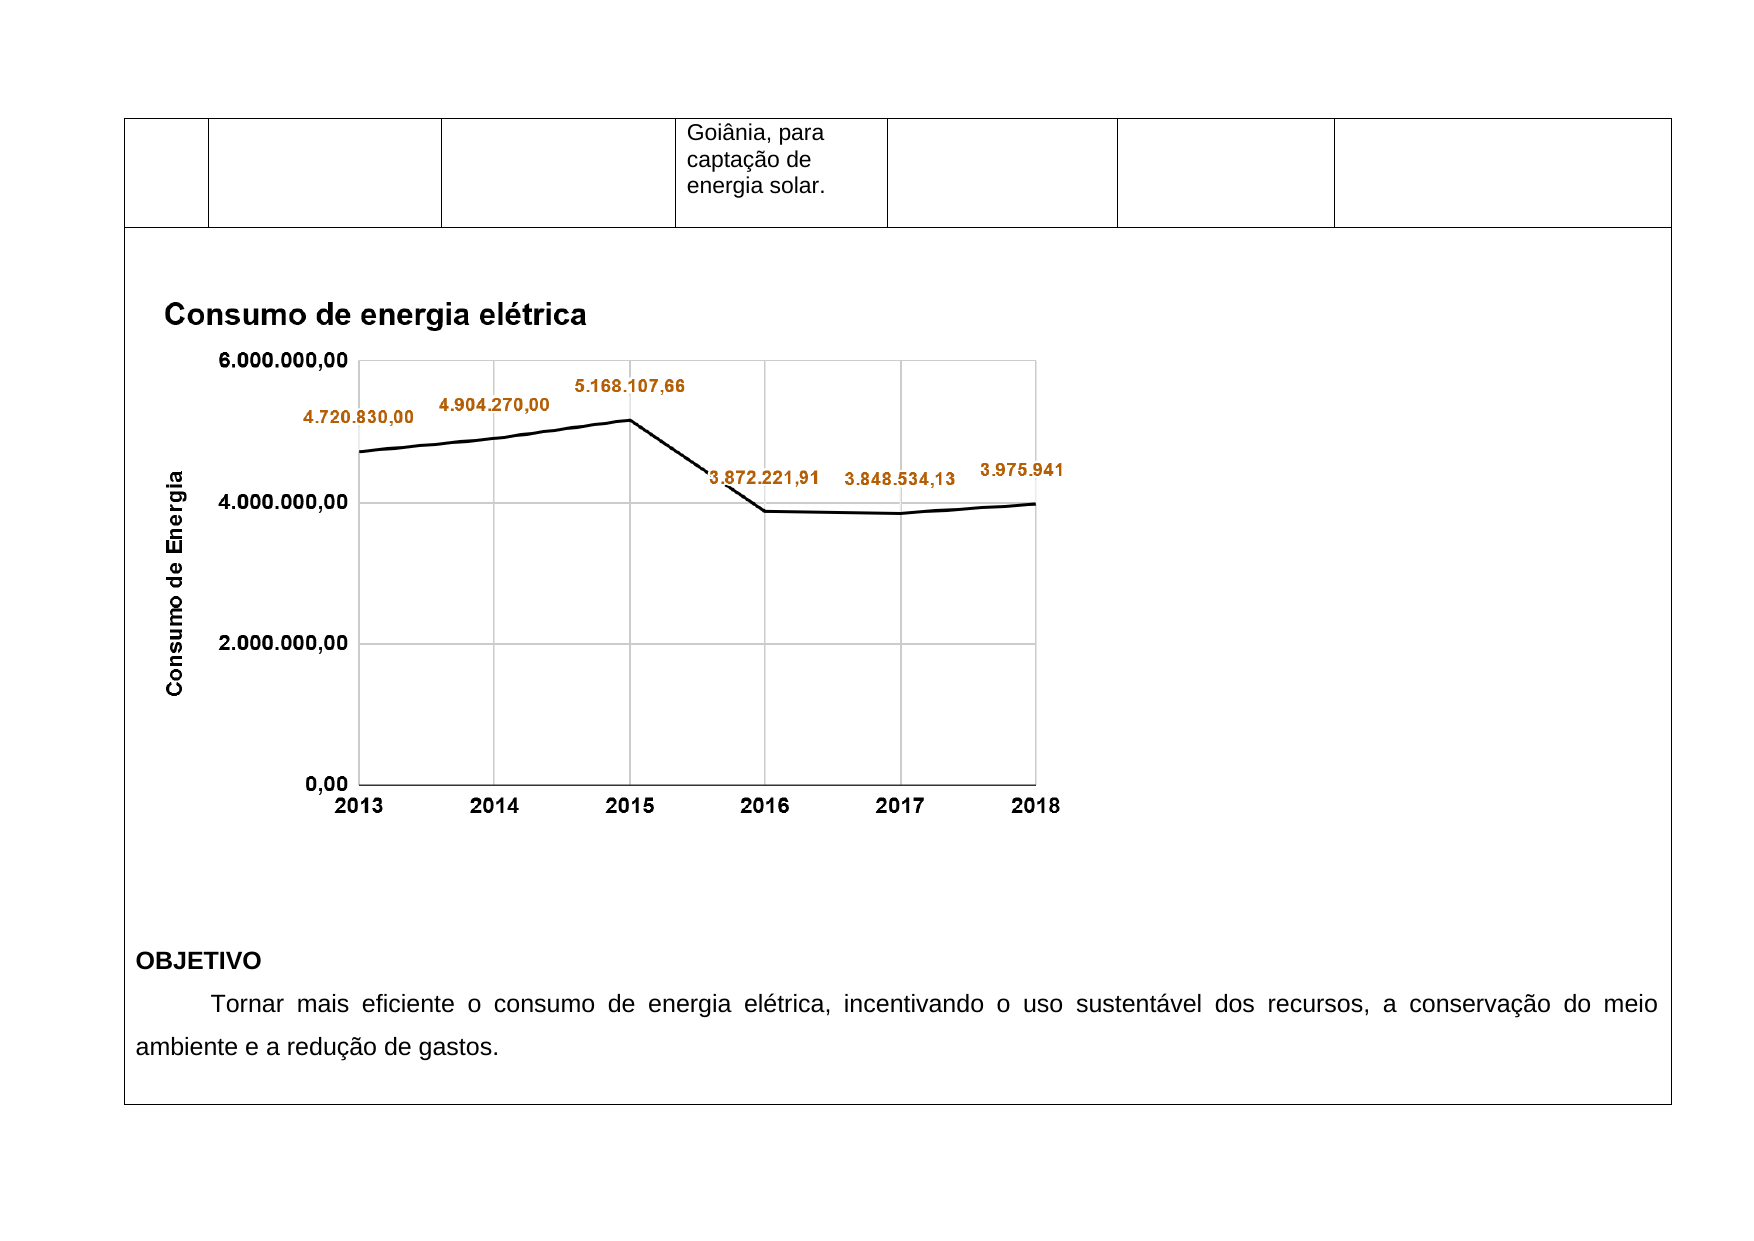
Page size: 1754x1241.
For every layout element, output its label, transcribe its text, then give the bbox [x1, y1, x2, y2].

table_cell [888, 119, 1117, 227]
table_cell [442, 119, 675, 227]
table_cell Goiânia, para captação de energia solar. [676, 119, 887, 227]
table_cell [1118, 119, 1334, 227]
picture [135, 271, 1064, 846]
table_cell [209, 119, 441, 227]
table_cell [125, 119, 208, 227]
table_cell OBJETIVO Tornar mais eficiente o consumo de energia elétrica, incentivando o uso sustentável dos recursos, a conservação do meio ambiente e a redução de gastos. META 2017 – Reduzir 25% 2018 – Reduzir 25% 2019 – Reduzir 25% 2020 – Reduzir 25% Ano de referência para os percentuais: 2015 ANÁLISE E AÇÕES Meta não atingida. Verifica-se um aumento de 3,3% no consumo de energia de 2018 em relação ao ano anterior. Esta variação se explica, em parte, pela maior quantidade de unidades em atividade interna após as 17h no Fórum Trabalhista de Goiânia. Manter horário especial de funcionamento do Tribunal, com abertura ao público externo das 8 às 16 horas, e para público interno das 7 às 17 horas. Desligamento automático da iluminação (18 horas) e do ar condicionado (17 horas). Status: ação contínua. Redução do número de frigobares, refrigeradores e fornos elétricos instalados na 18ª Região. Status: em andamento. Substituir gradativamente lâmpadas fluorescentes por lâmpadas LED, à medida que as lâmpadas atualmente em uso forem sendo inutilizadas. Status: em andamento. Promover campanhas de sensibilização quanto ao uso consciente e responsável de energia elétrica nas dependências dos imóveis da 18ª Região, sobretudo em relação a elevadores, luminárias, condicionadores de ar e eletroeletrônicos. Status: ação contínua. [125, 228, 1671, 1104]
table_cell - [1335, 119, 1671, 227]
